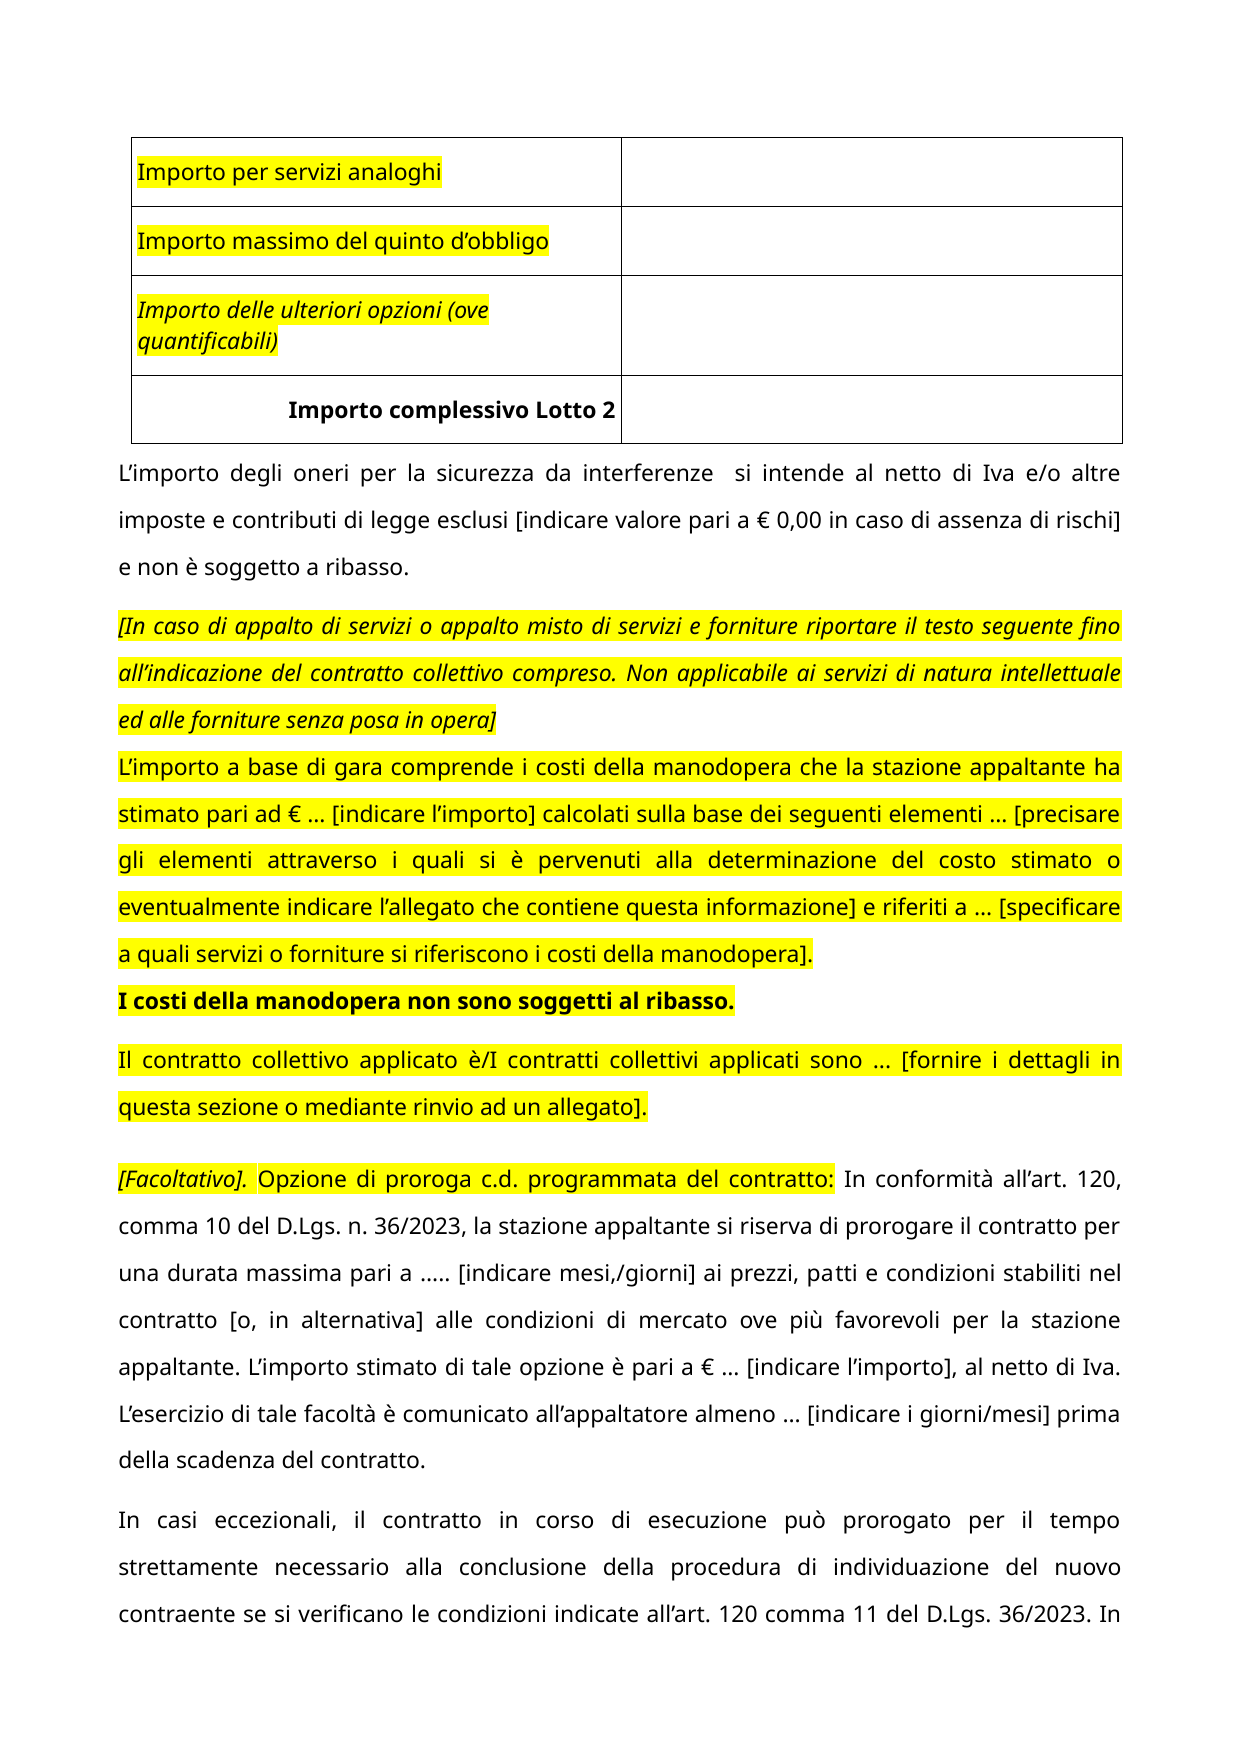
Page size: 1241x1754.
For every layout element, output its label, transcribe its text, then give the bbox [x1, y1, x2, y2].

table_cell Importo complessivo Lotto 2 [132, 376, 621, 443]
table_cell [622, 138, 1122, 206]
table_cell [622, 207, 1122, 274]
text In casi eccezionali, il contratto in corso di esecuzione può prorogato per il tempo strettamente necessario alla conclusione della procedura di individuazione del nuovo contraente se si verificano le condizioni indicate all’art. 120 comma 11 del D.Lgs. 36/2023. In [118, 1504, 1122, 1629]
text L’importo a base di gara comprende i costi della manodopera che la stazione appaltante ha stimato pari ad € … [indicare l’importo] calcolati sulla base dei seguenti elementi … [precisare gli elementi attraverso i quali si è pervenuti alla determinazione del costo stimato o eventualmente indicare l’allegato che contiene questa informazione] e riferiti a … [specificare a quali servizi o forniture si riferiscono i costi della manodopera]. [118, 751, 1122, 969]
table_cell [622, 276, 1122, 374]
text [Facoltativo]. Opzione di proroga c.d. programmata del contratto: In conformità all’art. 120, comma 10 del D.Lgs. n. 36/2023, la stazione appaltante si riserva di prorogare il contratto per una durata massima pari a ….. [indicare mesi,/giorni] ai prezzi, patti e condizioni stabiliti nel contratto [o, in alternativa] alle condizioni di mercato ove più favorevoli per la stazione appaltante. L’importo stimato di tale opzione è pari a € … [indicare l’importo], al netto di Iva. L’esercizio di tale facoltà è comunicato all’appaltatore almeno … [indicare i giorni/mesi] prima della scadenza del contratto. [118, 1163, 1122, 1476]
table_cell Importo massimo del quinto d’obbligo [132, 207, 621, 274]
text [In caso di appalto di servizi o appalto misto di servizi e forniture riportare il testo seguente fino all’indicazione del contratto collettivo compreso. Non applicabile ai servizi di natura intellettuale ed alle forniture senza posa in opera] [118, 610, 1122, 735]
table_cell [622, 376, 1122, 443]
text Il contratto collettivo applicato è/I contratti collettivi applicati sono ... [fornire i dettagli in questa sezione o mediante rinvio ad un allegato]. [118, 1044, 1122, 1122]
table_cell Importo delle ulteriori opzioni (ove quantificabili) [132, 276, 621, 374]
table_cell Importo per servizi analoghi [132, 138, 621, 206]
text I costi della manodopera non sono soggetti al ribasso. [118, 985, 1122, 1016]
text L’importo degli oneri per la sicurezza da interferenze si intende al netto di Iva e/o altre imposte e contributi di legge esclusi [indicare valore pari a € 0,00 in caso di assenza di rischi] e non è soggetto a ribasso. [118, 457, 1122, 582]
